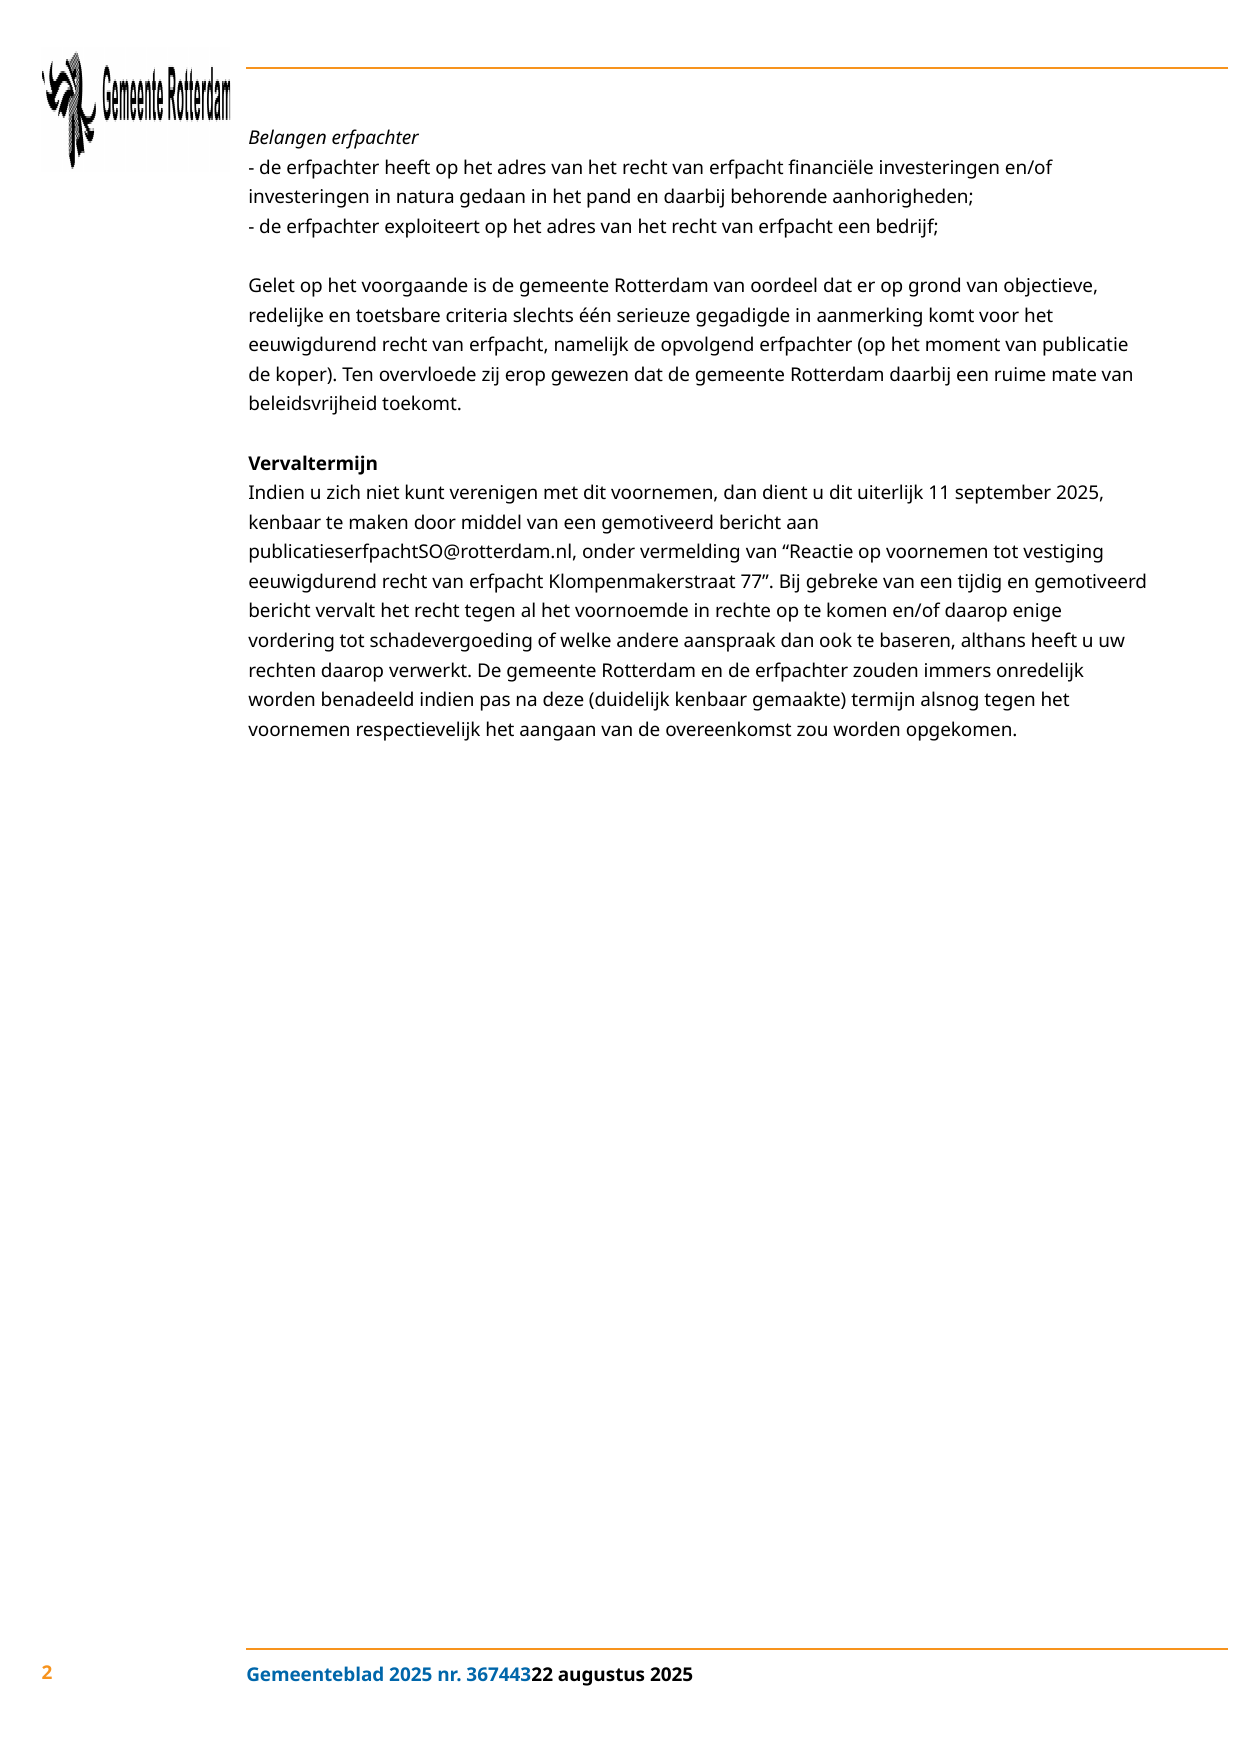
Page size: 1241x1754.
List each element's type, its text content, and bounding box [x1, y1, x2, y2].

text - de erfpachter exploiteert op het adres van het recht van erfpacht een bedrijf; [248, 213, 1152, 239]
text Vervaltermijn [248, 450, 1152, 476]
picture [41, 47, 231, 172]
text Belangen erfpachter [248, 124, 1152, 150]
text Gelet op het voorgaande is de gemeente Rotterdam van oordeel dat er op grond van objectieve, redelijke en toetsbare criteria slechts één serieuze gegadigde in aanmerking komt voor het eeuwigdurend recht van erfpacht, namelijk de opvolgend erfpachter (op het moment van publicatie de koper). Ten overvloede zij erop gewezen dat de gemeente Rotterdam daarbij een ruime mate van beleidsvrijheid toekomt. [248, 272, 1152, 416]
text - de erfpachter heeft op het adres van het recht van erfpacht financiële investeringen en/of investeringen in natura gedaan in het pand en daarbij behorende aanhorigheden; [248, 154, 1152, 209]
text Indien u zich niet kunt verenigen met dit voornemen, dan dient u dit uiterlijk 11 september 2025, kenbaar te maken door middel van een gemotiveerd bericht aan publicatieserfpachtSO@rotterdam.nl, onder vermelding van “Reactie op voornemen tot vestiging eeuwigdurend recht van erfpacht Klompenmakerstraat 77”. Bij gebreke van een tijdig en gemotiveerd bericht vervalt het recht tegen al het voornoemde in rechte op te komen en/of daarop enige vordering tot schadevergoeding of welke andere aanspraak dan ook te baseren, althans heeft u uw rechten daarop verwerkt. De gemeente Rotterdam en de erfpachter zouden immers onredelijk worden benadeeld indien pas na deze (duidelijk kenbaar gemaakte) termijn alsnog tegen het voornemen respectievelijk het aangaan van de overeenkomst zou worden opgekomen. [248, 479, 1152, 742]
